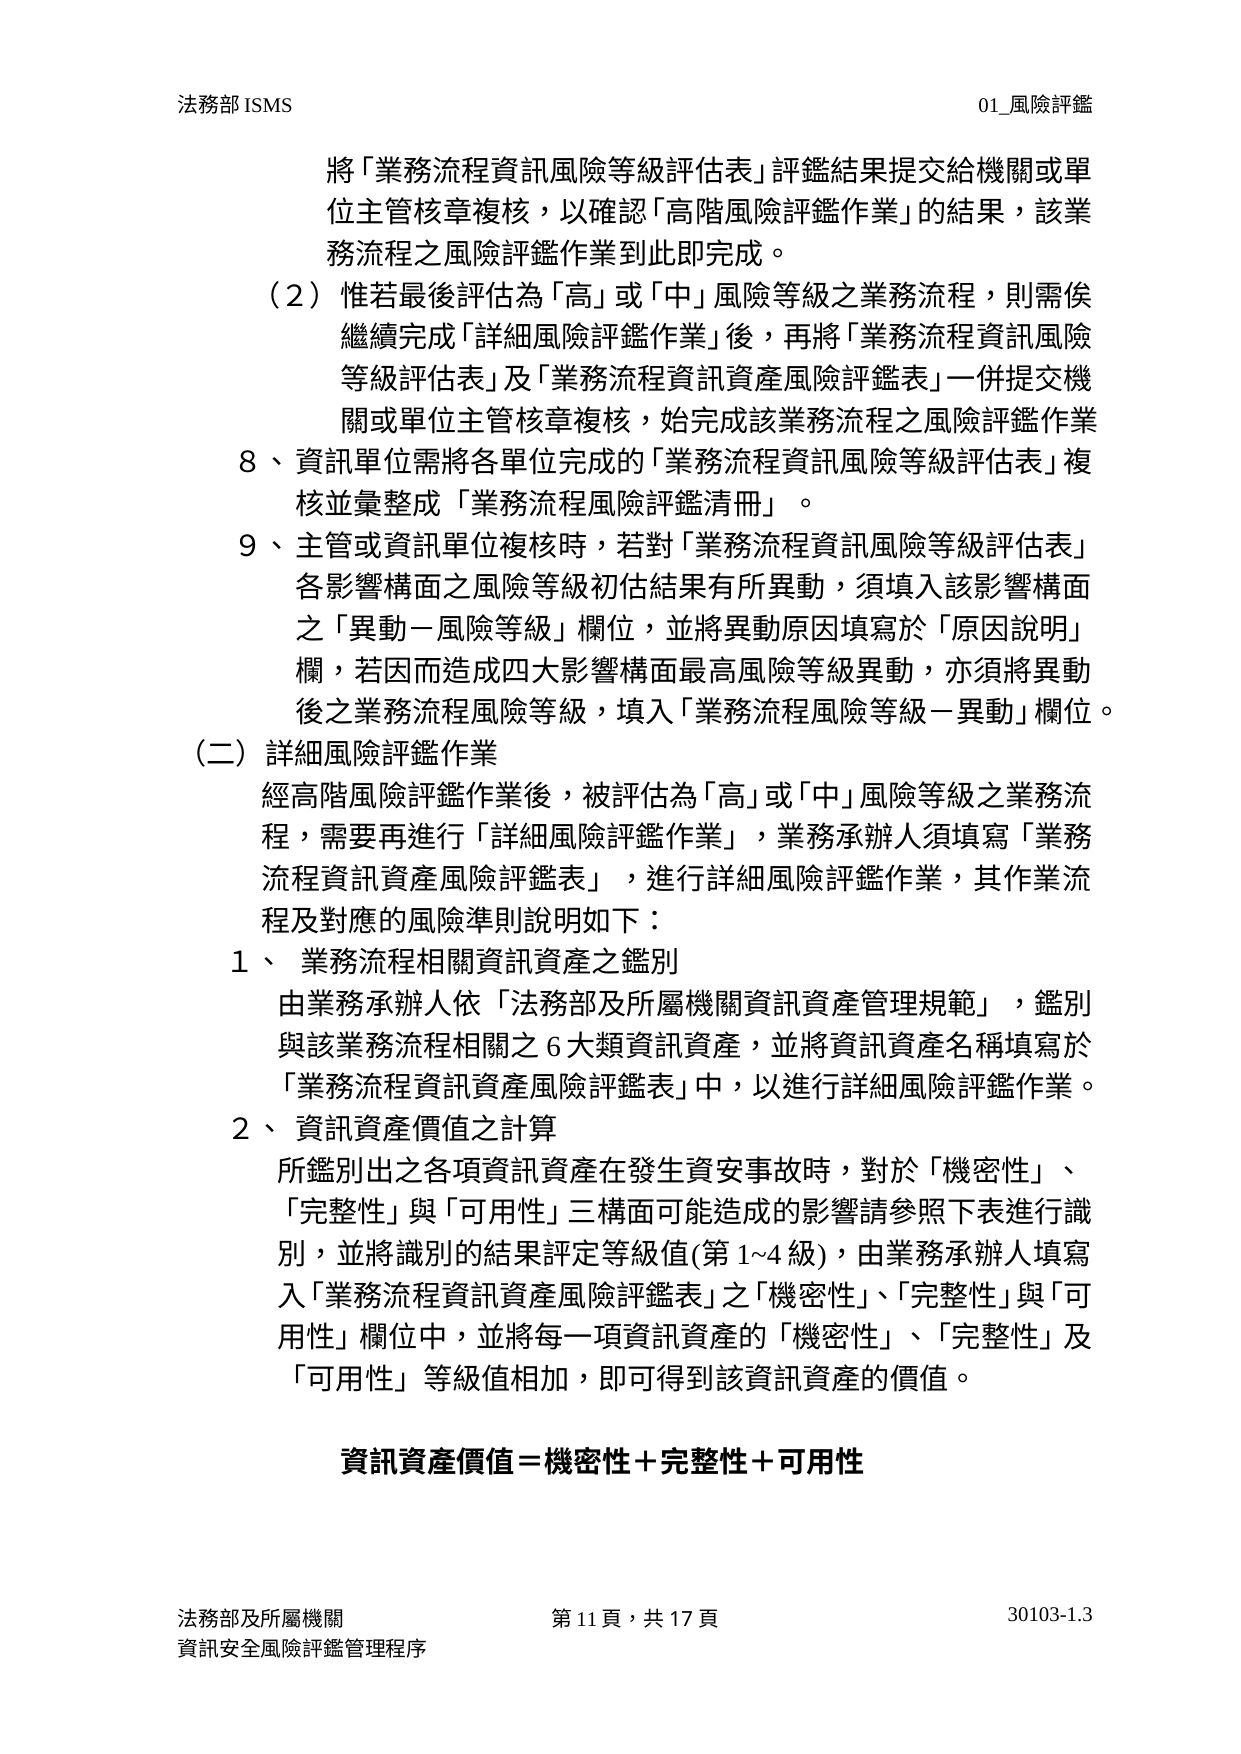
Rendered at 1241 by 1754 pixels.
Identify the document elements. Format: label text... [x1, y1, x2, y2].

list 資訊資產價值之計算 [226, 1106, 1092, 1148]
list 主管或資訊單位複核時，若對「業務流程資訊風險等級評估表」各影響構面之風險等級初估結果有所異動，須填入該影響構面之「異動－風險等級」欄位，並將異動原因填寫於「原因說明」欄，若因而造成四大影響構面最高風險等級異動，亦須將異動後之業務流程風險等級，填入「業務流程風險等級－異動」欄位。 [233, 523, 1092, 731]
list 業務流程相關資訊資產之鑑別 [225, 939, 1092, 981]
text 經高階風險評鑑作業後，被評估為「高」或「中」風險等級之業務流程，需要再進行「詳細風險評鑑作業」，業務承辦人須填寫「業務流程資訊資產風險評鑑表」，進行詳細風險評鑑作業，其作業流程及對應的風險準則說明如下： [261, 773, 1092, 939]
text （二）詳細風險評鑑作業 [177, 731, 1092, 773]
text 資訊資產價值＝機密性＋完整性＋可用性 [340, 1439, 1092, 1481]
list 資訊單位需將各單位完成的「業務流程資訊風險等級評估表」複核並彙整成「業務流程風險評鑑清冊」。 [233, 439, 1092, 523]
text 由業務承辦人依「法務部及所屬機關資訊資產管理規範」，鑑別與該業務流程相關之6大類資訊資產，並將資訊資產名稱填寫於「業務流程資訊資產風險評鑑表」中，以進行詳細風險評鑑作業。 [277, 981, 1092, 1106]
list 惟若最後評估為「高」或「中」風險等級之業務流程，則需俟繼續完成「詳細風險評鑑作業」後，再將「業務流程資訊風險等級評估表」及「業務流程資訊資產風險評鑑表」一併提交機關或單位主管核章複核，始完成該業務流程之風險評鑑作業。 [251, 273, 1092, 439]
text 所鑑別出之各項資訊資產在發生資安事故時，對於「機密性」、「完整性」與「可用性」三構面可能造成的影響請參照下表進行識別，並將識別的結果評定等級值(第1~4級)，由業務承辦人填寫入「業務流程資訊資產風險評鑑表」之「機密性」、「完整性」與「可用性」欄位中，並將每一項資訊資產的「機密性」、「完整性」及「可用性」等級值相加，即可得到該資訊資產的價值。 [277, 1148, 1092, 1398]
list 將「業務流程資訊風險等級評估表」評鑑結果提交給機關或單位主管核章複核，以確認「高階風險評鑑作業」的結果，該業務流程之風險評鑑作業到此即完成。 [251, 148, 1092, 273]
